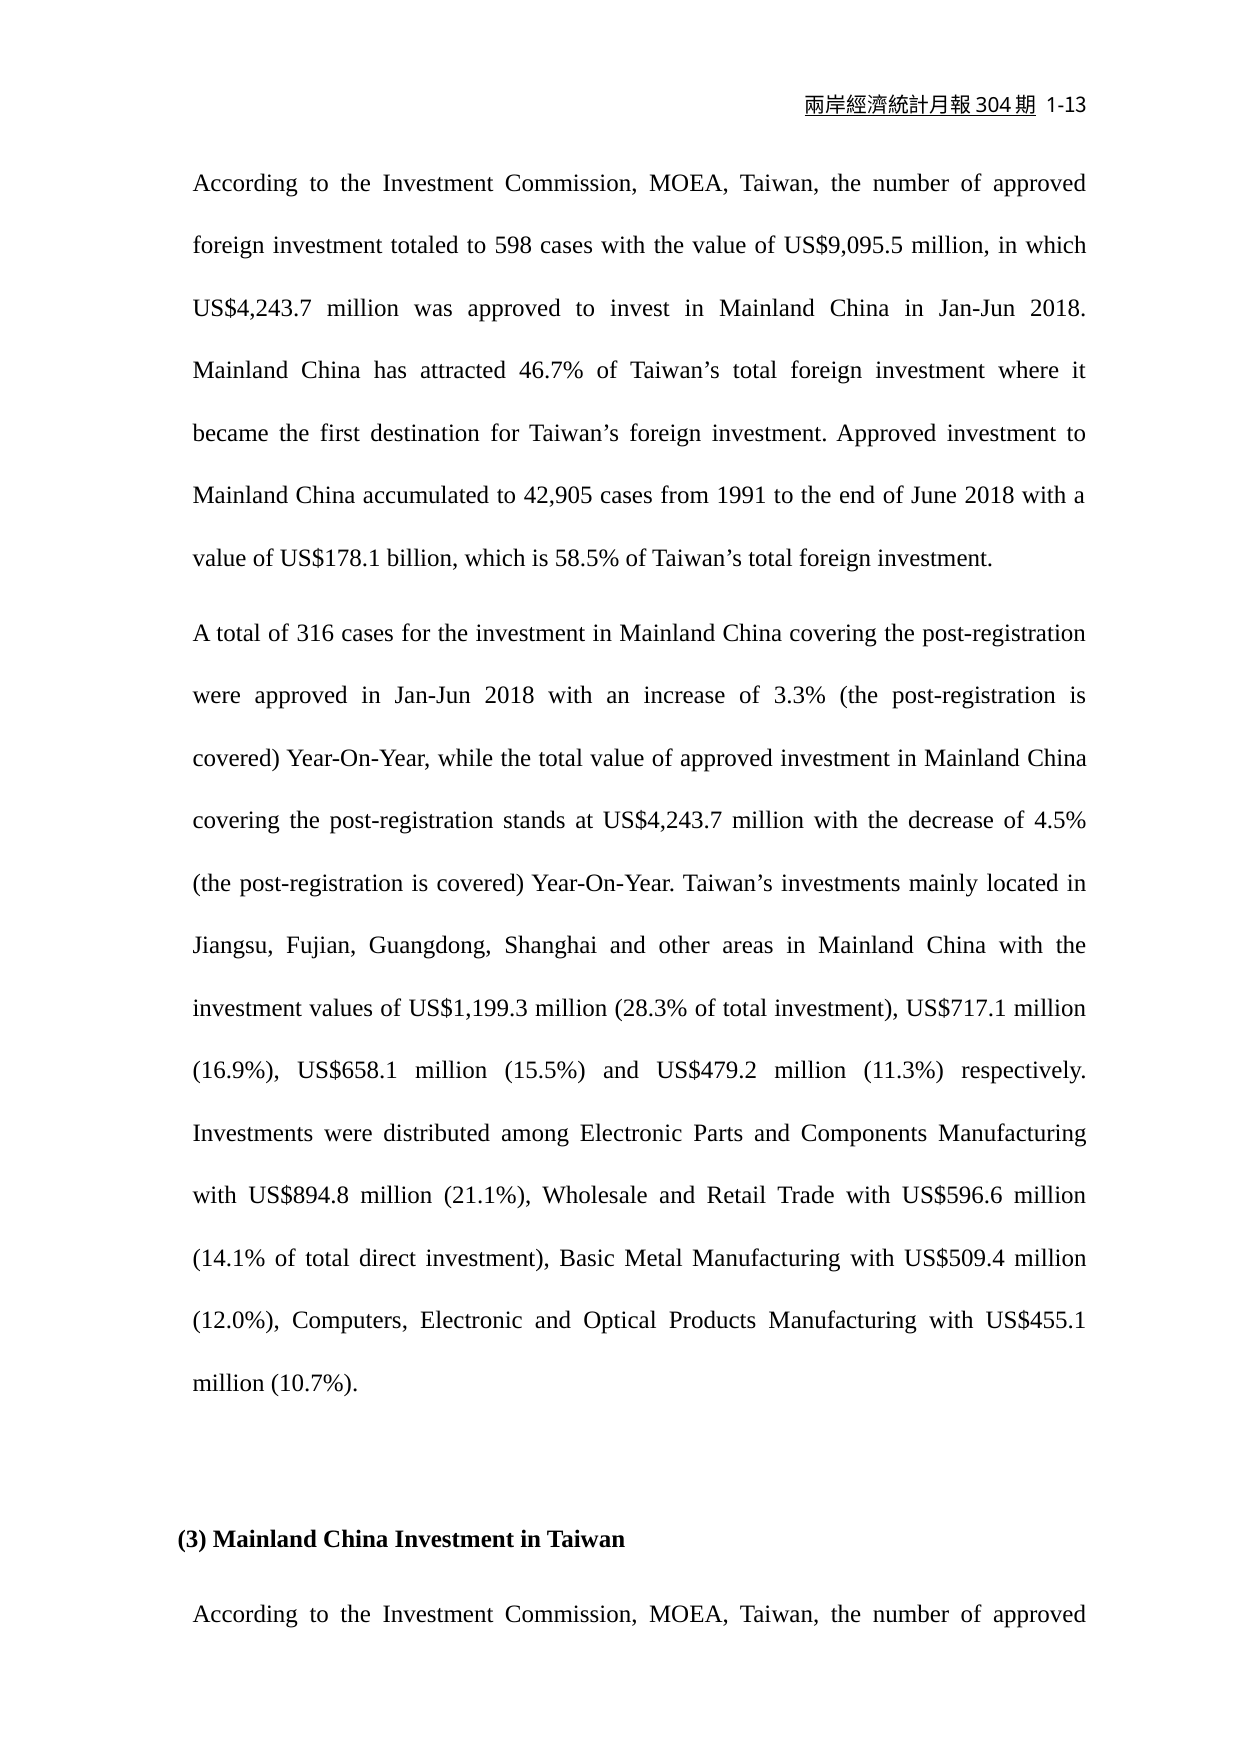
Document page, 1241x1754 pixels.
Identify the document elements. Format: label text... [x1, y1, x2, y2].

text (3) Mainland China Investment in Taiwan [177, 1497, 1087, 1559]
text According to the Investment Commission, MOEA, Taiwan, the number of approved foreign investment totaled to 598 cases with the value of US$9,095.5 million, in which US$4,243.7 million was approved to invest in Mainland China in Jan-Jun 2018. Mainland China has attracted 46.7% of Taiwan’s total foreign investment where it became the first destination for Taiwan’s foreign investment. Approved investment to Mainland China accumulated to 42,905 cases from 1991 to the end of June 2018 with a value of US$178.1 billion, which is 58.5% of Taiwan’s total foreign investment. [192, 141, 1087, 578]
text According to the Investment Commission, MOEA, Taiwan, the number of approved [192, 1572, 1087, 1634]
text A total of 316 cases for the investment in Mainland China covering the post-registration were approved in Jan-Jun 2018 with an increase of 3.3% (the post-registration is covered) Year-On-Year, while the total value of approved investment in Mainland China covering the post-registration stands at US$4,243.7 million with the decrease of 4.5% (the post-registration is covered) Year-On-Year. Taiwan’s investments mainly located in Jiangsu, Fujian, Guangdong, Shanghai and other areas in Mainland China with the investment values of US$1,199.3 million (28.3% of total investment), US$717.1 million (16.9%), US$658.1 million (15.5%) and US$479.2 million (11.3%) respectively. Investments were distributed among Electronic Parts and Components Manufacturing with US$894.8 million (21.1%), Wholesale and Retail Trade with US$596.6 million (14.1% of total direct investment), Basic Metal Manufacturing with US$509.4 million (12.0%), Computers, Electronic and Optical Products Manufacturing with US$455.1 million (10.7%). [192, 591, 1087, 1403]
